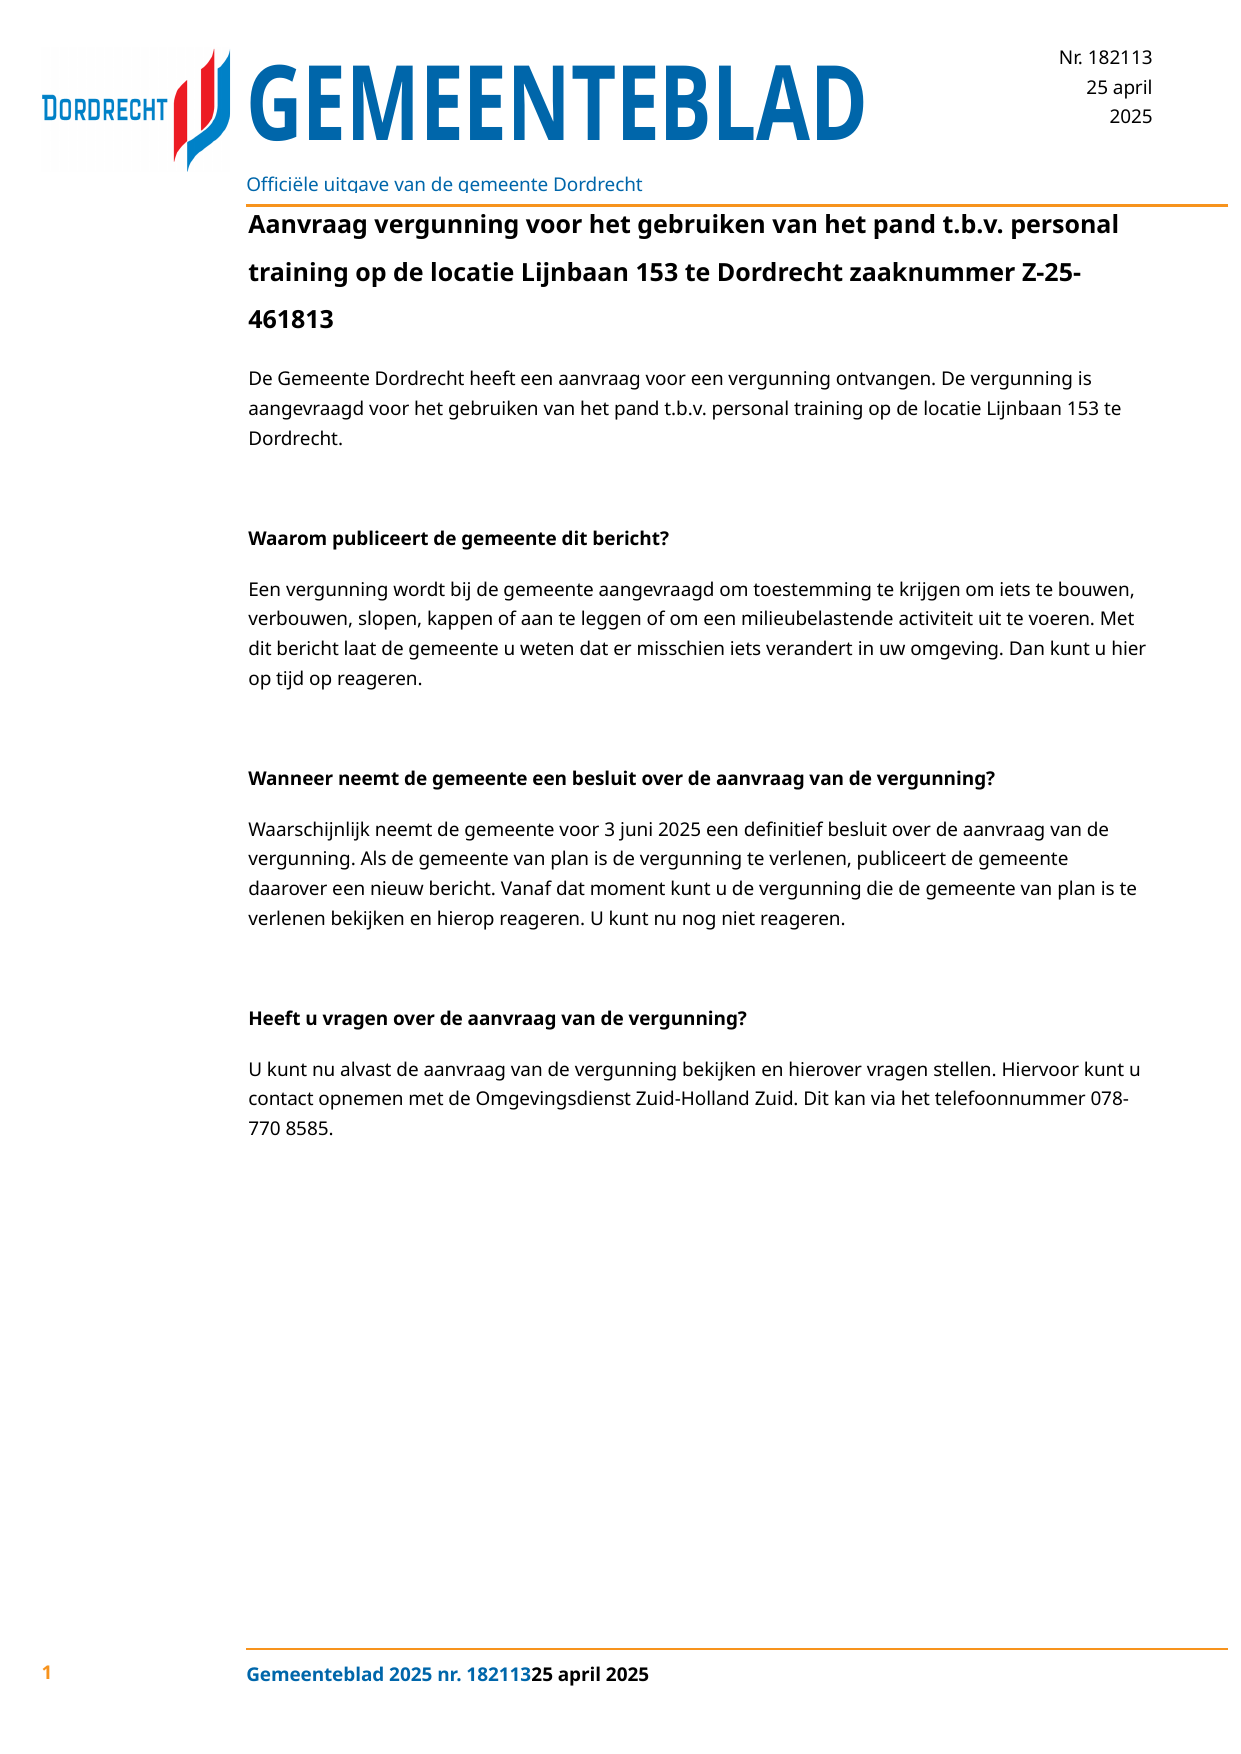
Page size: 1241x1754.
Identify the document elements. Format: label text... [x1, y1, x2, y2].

text De Gemeente Dordrecht heeft een aanvraag voor een vergunning ontvangen. De vergunning is aangevraagd voor het gebruiken van het pand t.b.v. personal training op de locatie Lijnbaan 153 te Dordrecht. [248, 366, 1152, 450]
text Wanneer neemt de gemeente een besluit over de aanvraag van de vergunning? [248, 766, 1152, 791]
text U kunt nu alvast de aanvraag van de vergunning bekijken en hierover vragen stellen. Hiervoor kunt u contact opnemen met de Omgevingsdienst Zuid-Holland Zuid. Dit kan via het telefoonnummer 078-770 8585. [248, 1056, 1152, 1141]
text Waarom publiceert de gemeente dit bericht? [248, 526, 1152, 551]
text Een vergunning wordt bij de gemeente aangevraagd om toestemming te krijgen om iets te bouwen, verbouwen, slopen, kappen of aan te leggen of om een milieubelastende activiteit uit te voeren. Met dit bericht laat de gemeente u weten dat er misschien iets verandert in uw omgeving. Dan kunt u hier op tijd op reageren. [248, 576, 1152, 690]
text Heeft u vragen over de aanvraag van de vergunning? [248, 1006, 1152, 1031]
text Waarschijnlijk neemt de gemeente voor 3 juni 2025 een definitief besluit over de aanvraag van de vergunning. Als de gemeente van plan is de vergunning te verlenen, publiceert de gemeente daarover een nieuw bericht. Vanaf dat moment kunt u de vergunning die de gemeente van plan is te verlenen bekijken en hierop reageren. U kunt nu nog niet reageren. [248, 816, 1152, 930]
picture [41, 47, 231, 172]
text Aanvraag vergunning voor het gebruiken van het pand t.b.v. personal training op de locatie Lijnbaan 153 te Dordrecht zaaknummer Z-25-461813 [248, 207, 1152, 336]
